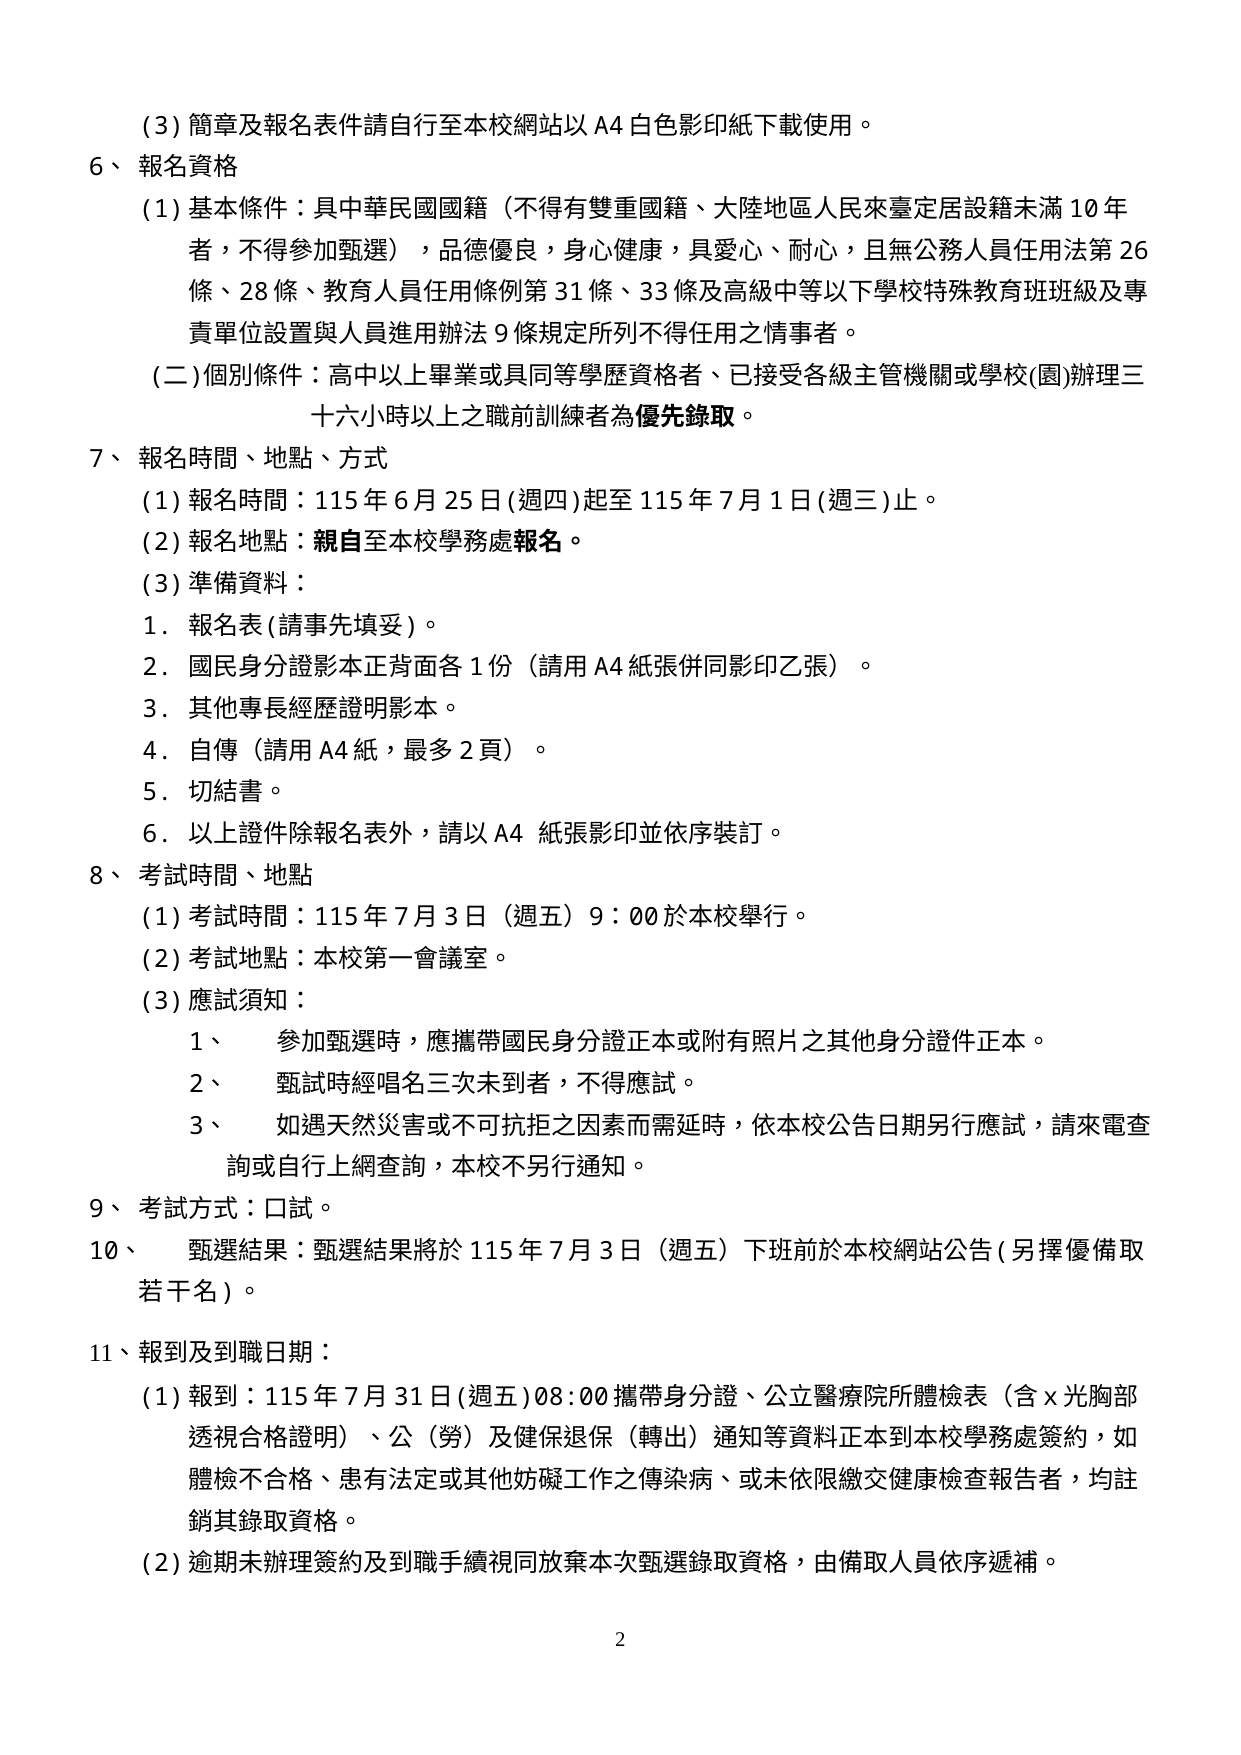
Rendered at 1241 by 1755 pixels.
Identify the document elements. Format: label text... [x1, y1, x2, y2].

list 報到及到職日期： [89, 1309, 1152, 1372]
list 參加甄選時，應攜帶國民身分證正本或附有照片之其他身分證件正本。 [189, 1017, 1152, 1059]
list 報名資格 [89, 142, 1152, 184]
list 準備資料： [139, 559, 1152, 601]
list 逾期未辦理簽約及到職手續視同放棄本次甄選錄取資格，由備取人員依序遞補。 [139, 1538, 1152, 1580]
list 簡章及報名表件請自行至本校網站以A4白色影印紙下載使用。 [139, 101, 1152, 142]
text (二)個別條件：高中以上畢業或具同等學歷資格者、已接受各級主管機關或學校(園)辦理三十六小時以上之職前訓練者為優先錄取。 [89, 351, 1152, 434]
list 考試地點：本校第一會議室。 [139, 934, 1152, 976]
list 應試須知： [139, 976, 1152, 1017]
list 考試方式：口試。 [89, 1184, 1152, 1226]
list 自傳（請用A4紙，最多2頁）。 [89, 726, 1152, 767]
list 考試時間、地點 [89, 851, 1152, 892]
list 報名時間、地點、方式 [89, 434, 1152, 476]
list 以上證件除報名表外，請以A4 紙張影印並依序裝訂。 [89, 809, 1152, 851]
list 報到：115年7月31日(週五)08:00攜帶身分證、公立醫療院所體檢表（含ｘ光胸部透視合格證明）、公（勞）及健保退保（轉出）通知等資料正本到本校學務處簽約，如體檢不合格、患有法定或其他妨礙工作之傳染病、或未依限繳交健康檢查報告者，均註銷其錄取資格。 [139, 1372, 1152, 1538]
list 報名地點：親自至本校學務處報名。 [139, 517, 1152, 559]
list 報名時間：115年6月25日(週四)起至115年7月1日(週三)止。 [139, 476, 1152, 517]
list 其他專長經歷證明影本。 [89, 684, 1152, 726]
list 甄選結果：甄選結果將於115年7月3日（週五）下班前於本校網站公告(另擇優備取若干名)。 [89, 1226, 1152, 1309]
list 如遇天然災害或不可抗拒之因素而需延時，依本校公告日期另行應試，請來電查詢或自行上網查詢，本校不另行通知。 [189, 1101, 1152, 1184]
list 切結書。 [89, 767, 1152, 809]
list 考試時間：115年7月3日（週五）9：00於本校舉行。 [139, 892, 1152, 934]
list 甄試時經唱名三次未到者，不得應試。 [189, 1059, 1152, 1101]
list 國民身分證影本正背面各1份（請用A4紙張併同影印乙張）。 [89, 642, 1152, 684]
list 報名表(請事先填妥)。 [89, 601, 1152, 642]
list 基本條件：具中華民國國籍（不得有雙重國籍、大陸地區人民來臺定居設籍未滿10年者，不得參加甄選），品德優良，身心健康，具愛心、耐心，且無公務人員任用法第26條、28條、教育人員任用條例第31條、33條及高級中等以下學校特殊教育班班級及專責單位設置與人員進用辦法9條規定所列不得任用之情事者。 [139, 184, 1152, 351]
